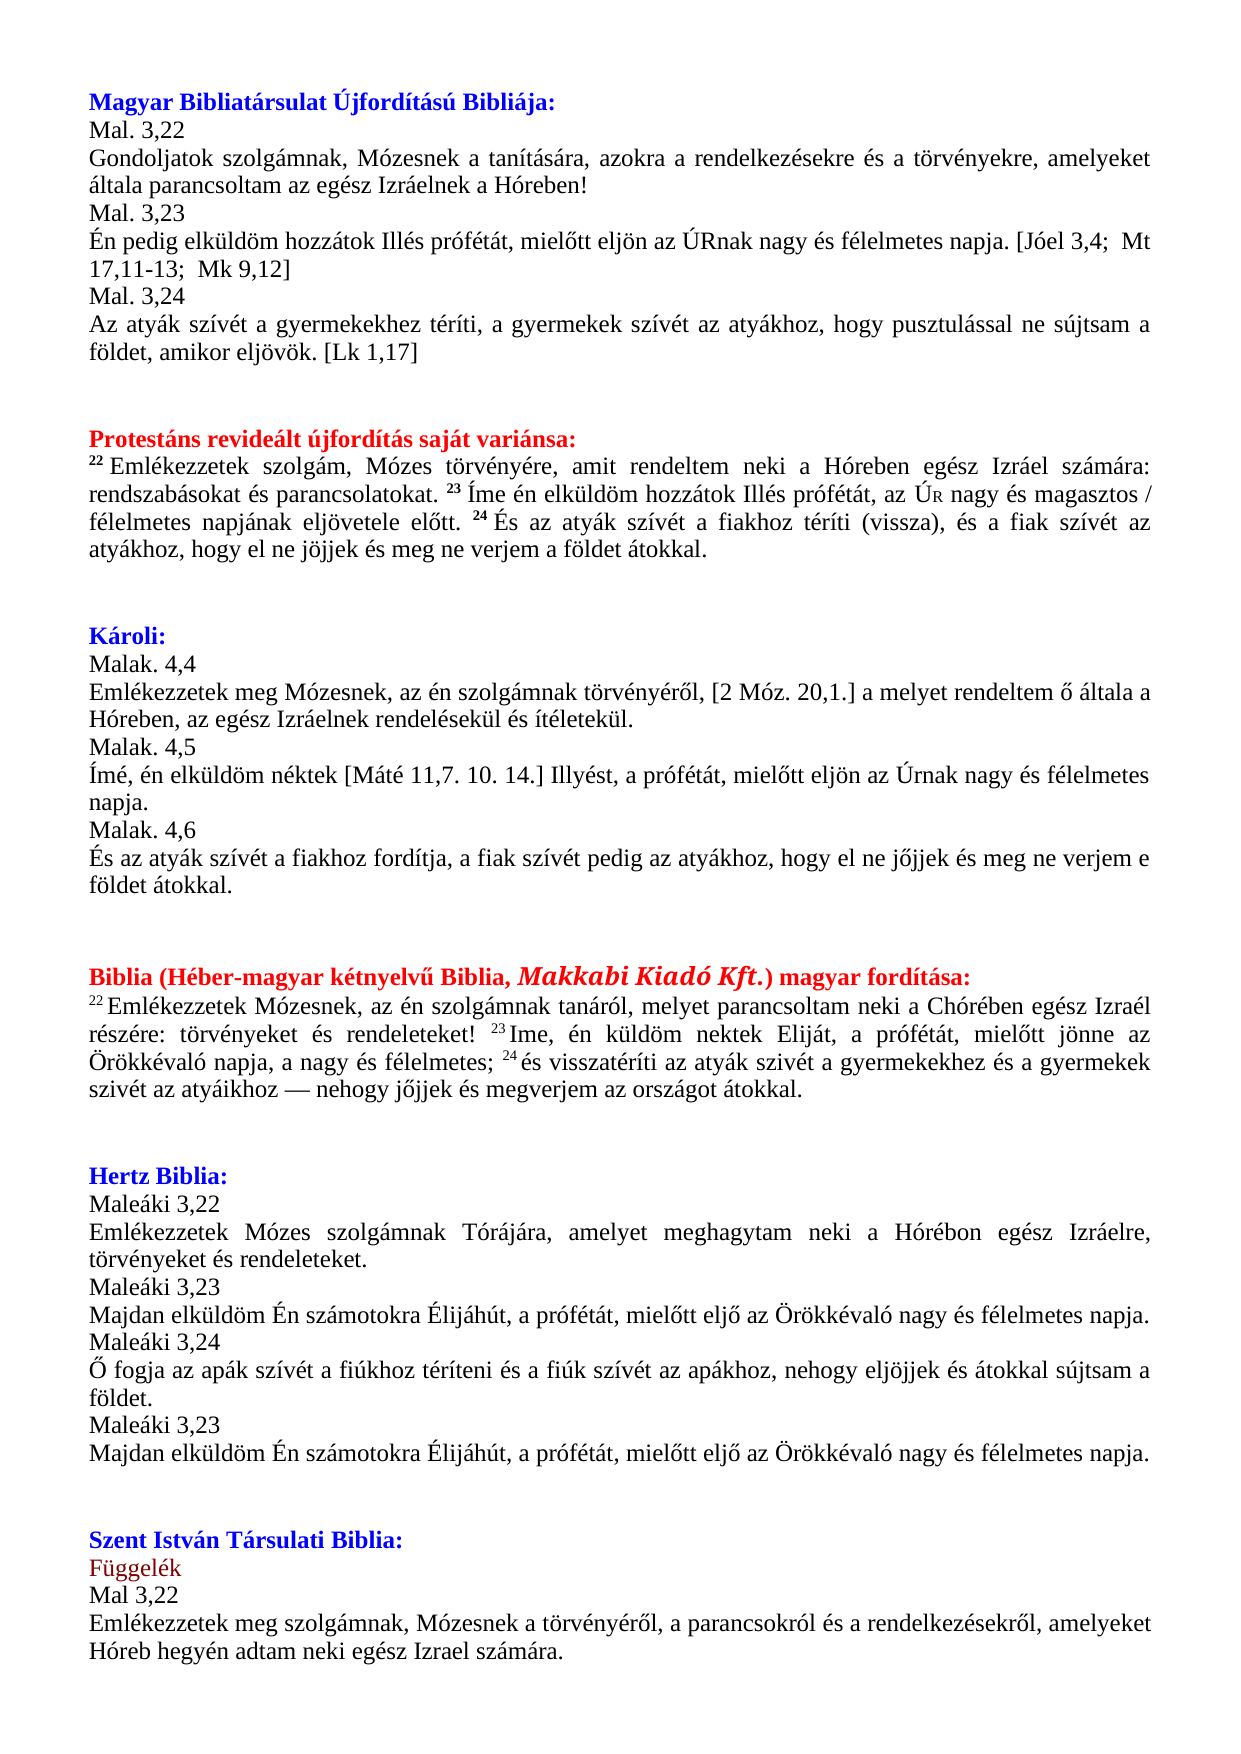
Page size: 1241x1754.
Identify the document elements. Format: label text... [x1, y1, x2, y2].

text És az atyák szívét a fiakhoz fordítja, a fiak szívét pedig az atyákhoz, hogy el ne jőjjek és meg ne verjem e földet átokkal. [88, 844, 1152, 899]
text Mal. 3,23 [88, 199, 1152, 227]
text Ímé, én elküldöm néktek [Máté 11,7. 10. 14.] Illyést, a prófétát, mielőtt eljön az Úrnak nagy és félelmetes napja. [88, 761, 1152, 816]
text Szent István Társulati Biblia: [88, 1526, 1152, 1554]
text Gondoljatok szolgámnak, Mózesnek a tanítására, azokra a rendelkezésekre és a törvényekre, amelyeket általa parancsoltam az egész Izráelnek a Hóreben! [88, 144, 1152, 199]
text 22 Emlékezzetek szolgám, Mózes törvényére, amit rendeltem neki a Hóreben egész Izráel számára: rendszabásokat és parancsolatokat. 23 Íme én elküldöm hozzátok Illés prófétát, az Úr nagy és magasztos / félelmetes napjának eljövetele előtt. 24 És az atyák szívét a fiakhoz téríti (vissza), és a fiak szívét az atyákhoz, hogy el ne jöjjek és meg ne verjem a földet átokkal. [88, 452, 1152, 563]
text Majdan elküldöm Én számotokra Élijáhút, a prófétát, mielőtt eljő az Örökkévaló nagy és félelmetes napja. [88, 1301, 1152, 1328]
text Malak. 4,6 [88, 816, 1152, 844]
text Emlékezzetek Mózes szolgámnak Tórájára, amelyet meghagytam neki a Hórébon egész Izráelre, törvényeket és rendeleteket. [88, 1218, 1152, 1273]
text Mal 3,22 [88, 1582, 1152, 1609]
text Malak. 4,5 [88, 733, 1152, 761]
text Én pedig elküldöm hozzátok Illés prófétát, mielőtt eljön az ÚRnak nagy és félelmetes napja. [Jóel 3,4; Mt 17,11-13; Mk 9,12] [88, 227, 1152, 282]
text Biblia (Héber-magyar kétnyelvű Biblia, Makkabi Kiadó Kft.) magyar fordítása: [88, 958, 1152, 992]
text Emlékezzetek meg szolgámnak, Mózesnek a törvényéről, a parancsokról és a rendelkezésekről, amelyeket Hóreb hegyén adtam neki egész Izrael számára. [88, 1609, 1152, 1665]
text Malak. 4,4 [88, 650, 1152, 678]
text Mal. 3,22 [88, 116, 1152, 144]
text Maleáki 3,22 [88, 1190, 1152, 1218]
text Mal. 3,24 [88, 282, 1152, 310]
text Hertz Biblia: [88, 1162, 1152, 1190]
text Majdan elküldöm Én számotokra Élijáhút, a prófétát, mielőtt eljő az Örökkévaló nagy és félelmetes napja. [88, 1439, 1152, 1467]
text Maleáki 3,23 [88, 1273, 1152, 1301]
text Maleáki 3,23 [88, 1412, 1152, 1439]
text Ő fogja az apák szívét a fiúkhoz téríteni és a fiúk szívét az apákhoz, nehogy eljöjjek és átokkal sújtsam a földet. [88, 1356, 1152, 1412]
text Protestáns revideált újfordítás saját variánsa: [88, 425, 1152, 452]
text 22 Emlékezzetek Mózesnek, az én szolgámnak tanáról, melyet parancsoltam neki a Chórében egész Izraél részére: törvényeket és rendeleteket! 23 Ime, én küldöm nektek Eliját, a prófétát, mielőtt jönne az Örökkévaló napja, a nagy és félelmetes; 24 és visszatéríti az atyák szivét a gyermekekhez és a gyermekek szivét az atyáikhoz — nehogy jőjjek és megverjem az országot átokkal. [88, 992, 1152, 1103]
text Károli: [88, 622, 1152, 650]
text Emlékezzetek meg Mózesnek, az én szolgámnak törvényéről, [2 Móz. 20,1.] a melyet rendeltem ő általa a Hóreben, az egész Izráelnek rendelésekül és ítéletekül. [88, 678, 1152, 733]
text Maleáki 3,24 [88, 1328, 1152, 1356]
text Magyar Bibliatársulat Újfordítású Bibliája: [88, 88, 1152, 116]
text Az atyák szívét a gyermekekhez téríti, a gyermekek szívét az atyákhoz, hogy pusztulással ne sújtsam a földet, amikor eljövök. [Lk 1,17] [88, 310, 1152, 366]
text Függelék [88, 1554, 1152, 1582]
